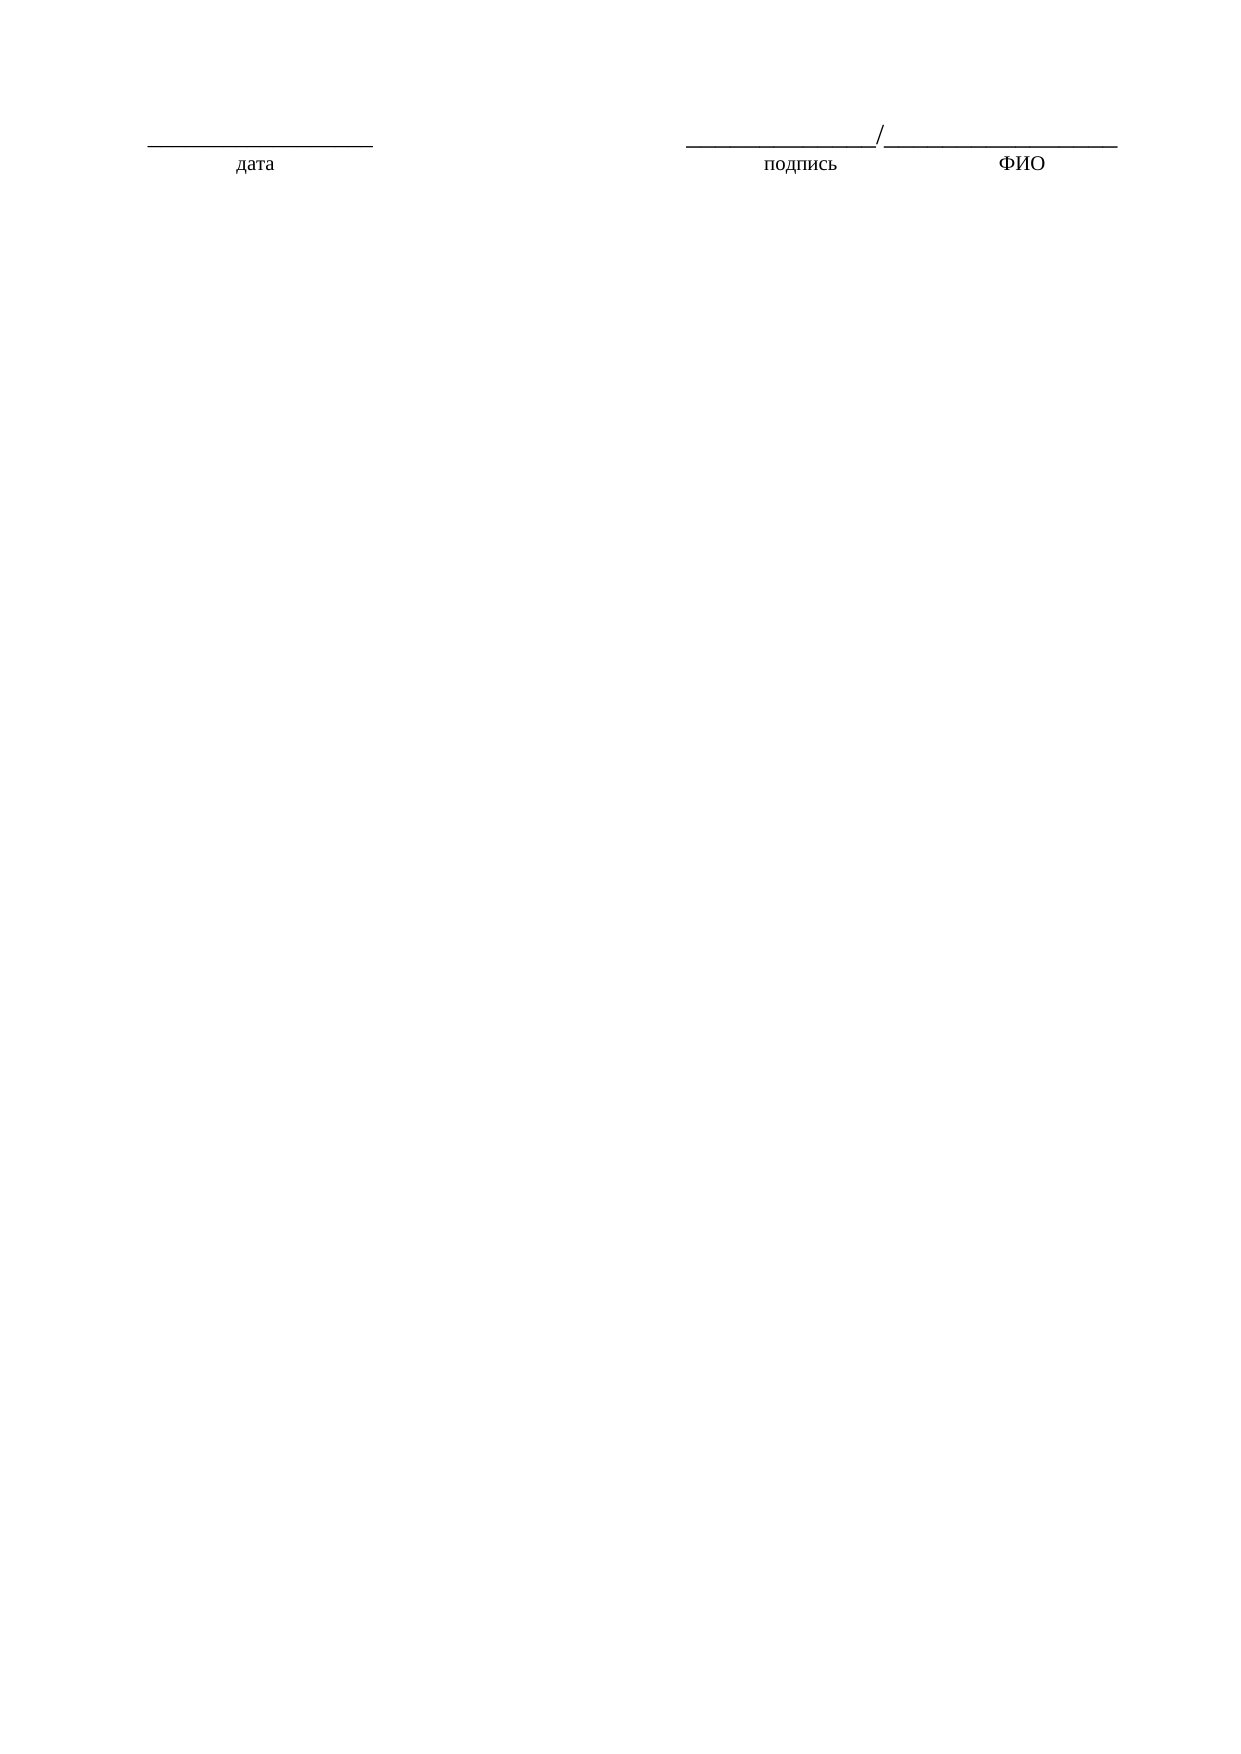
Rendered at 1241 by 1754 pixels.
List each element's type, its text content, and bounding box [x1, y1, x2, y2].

text __________________ _____________/________________ [148, 117, 1152, 151]
text дата подпись ФИО [148, 151, 1152, 175]
